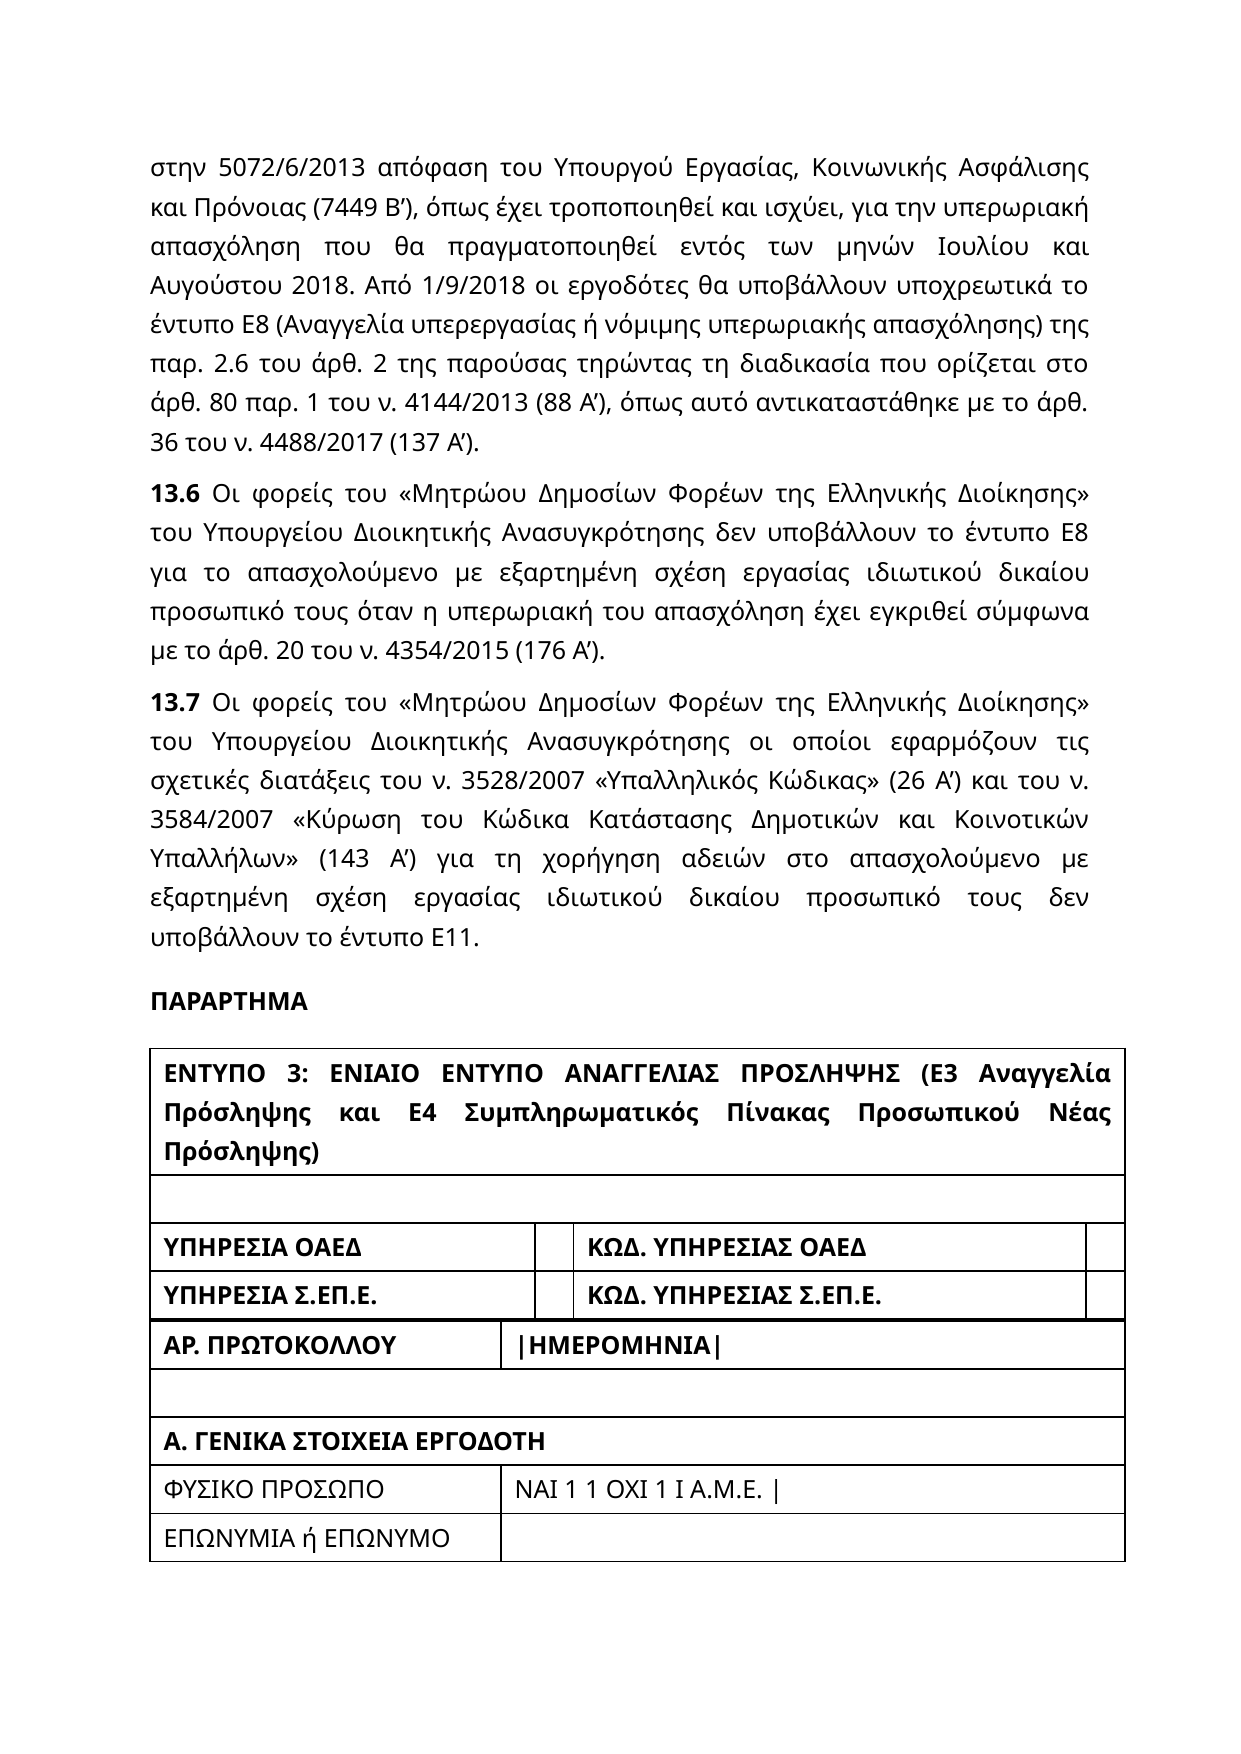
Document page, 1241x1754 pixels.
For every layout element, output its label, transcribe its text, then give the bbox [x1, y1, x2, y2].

table_cell [536, 1224, 573, 1270]
table_cell ΚΩΔ. ΥΠΗΡΕΣΙΑΣ ΟΑΕΔ [574, 1224, 1085, 1270]
text στην 5072/6/2013 απόφαση του Υπουργού Εργασίας, Κοινωνικής Ασφάλισης και Πρόνοιας (7449 Β’), όπως έχει τροποποιηθεί και ισχύει, για την υπερωριακή απασχόληση που θα πραγματοποιηθεί εντός των μηνών Ιουλίου και Αυγούστου 2018. Από 1/9/2018 οι εργοδότες θα υποβάλλουν υποχρεωτικά το έντυπο Ε8 (Αναγγελία υπερεργασίας ή νόμιμης υπερωριακής απασχόλησης) της παρ. 2.6 του άρθ. 2 της παρούσας τηρώντας τη διαδικασία που ορίζεται στο άρθ. 80 παρ. 1 του ν. 4144/2013 (88 Α’), όπως αυτό αντικαταστάθηκε με το άρθ. 36 του ν. 4488/2017 (137 Α’). [150, 150, 1090, 458]
table_header ΑΡ. ΠΡΩΤΟΚΟΛΛΟΥ [151, 1322, 500, 1368]
table_cell ΝΑΙ 1 1 ΟΧΙ 1 I Α.Μ.Ε. | [502, 1466, 1124, 1512]
table_cell [502, 1514, 1124, 1561]
table_cell [536, 1272, 573, 1318]
table_header |ΗΜΕΡΟΜΗΝΙΑ| [502, 1322, 1124, 1368]
table_cell ΕΠΩΝΥΜΙΑ ή ΕΠΩΝΥΜΟ [151, 1514, 500, 1561]
text ΠΑΡΑΡΤΗΜΑ [150, 983, 1090, 1017]
table_cell [1087, 1272, 1124, 1318]
table_header ΕΝΤΥΠΟ 3: ΕΝΙΑΙΟ ΕΝΤΥΠΟ ΑΝΑΓΓΕΛΙΑΣ ΠΡΟΣΛΗΨΗΣ (E3 Αναγγελία Πρόσληψης και Ε4 Συμπληρωματικός Πίνακας Προσωπικού Νέας Πρόσληψης) [151, 1049, 1124, 1174]
table_cell ΥΠΗΡΕΣΙΑ Σ.ΕΠ.Ε. [151, 1272, 534, 1318]
table_cell Α. ΓΕΝΙΚΑ ΣΤΟΙΧΕΙΑ ΕΡΓΟΔΟΤΗ [151, 1418, 1124, 1464]
table_cell [151, 1176, 1124, 1222]
text 13.7 Οι φορείς του «Μητρώου Δημοσίων Φορέων της Ελληνικής Διοίκησης» του Υπουργείου Διοικητικής Ανασυγκρότησης οι οποίοι εφαρμόζουν τις σχετικές διατάξεις του ν. 3528/2007 «Υπαλληλικός Κώδικας» (26 Α’) και του ν. 3584/2007 «Κύρωση του Κώδικα Κατάστασης Δημοτικών και Κοινοτικών Υπαλλήλων» (143 Α’) για τη χορήγηση αδειών στο απασχολούμενο με εξαρτημένη σχέση εργασίας ιδιωτικού δικαίου προσωπικό τους δεν υποβάλλουν το έντυπο E11. [150, 684, 1090, 953]
table_cell ΚΩΔ. ΥΠΗΡΕΣΙΑΣ Σ.ΕΠ.Ε. [574, 1272, 1085, 1318]
table_cell [1087, 1224, 1124, 1270]
text 13.6 Οι φορείς του «Μητρώου Δημοσίων Φορέων της Ελληνικής Διοίκησης» του Υπουργείου Διοικητικής Ανασυγκρότησης δεν υποβάλλουν το έντυπο Ε8 για το απασχολούμενο με εξαρτημένη σχέση εργασίας ιδιωτικού δικαίου προσωπικό τους όταν η υπερωριακή του απασχόληση έχει εγκριθεί σύμφωνα με το άρθ. 20 του ν. 4354/2015 (176 Α’). [150, 476, 1090, 667]
table_cell ΦΥΣΙΚΟ ΠΡΟΣΩΠΟ [151, 1466, 500, 1512]
table_cell ΥΠΗΡΕΣΙΑ ΟΑΕΔ [151, 1224, 534, 1270]
table_cell [151, 1370, 1124, 1416]
